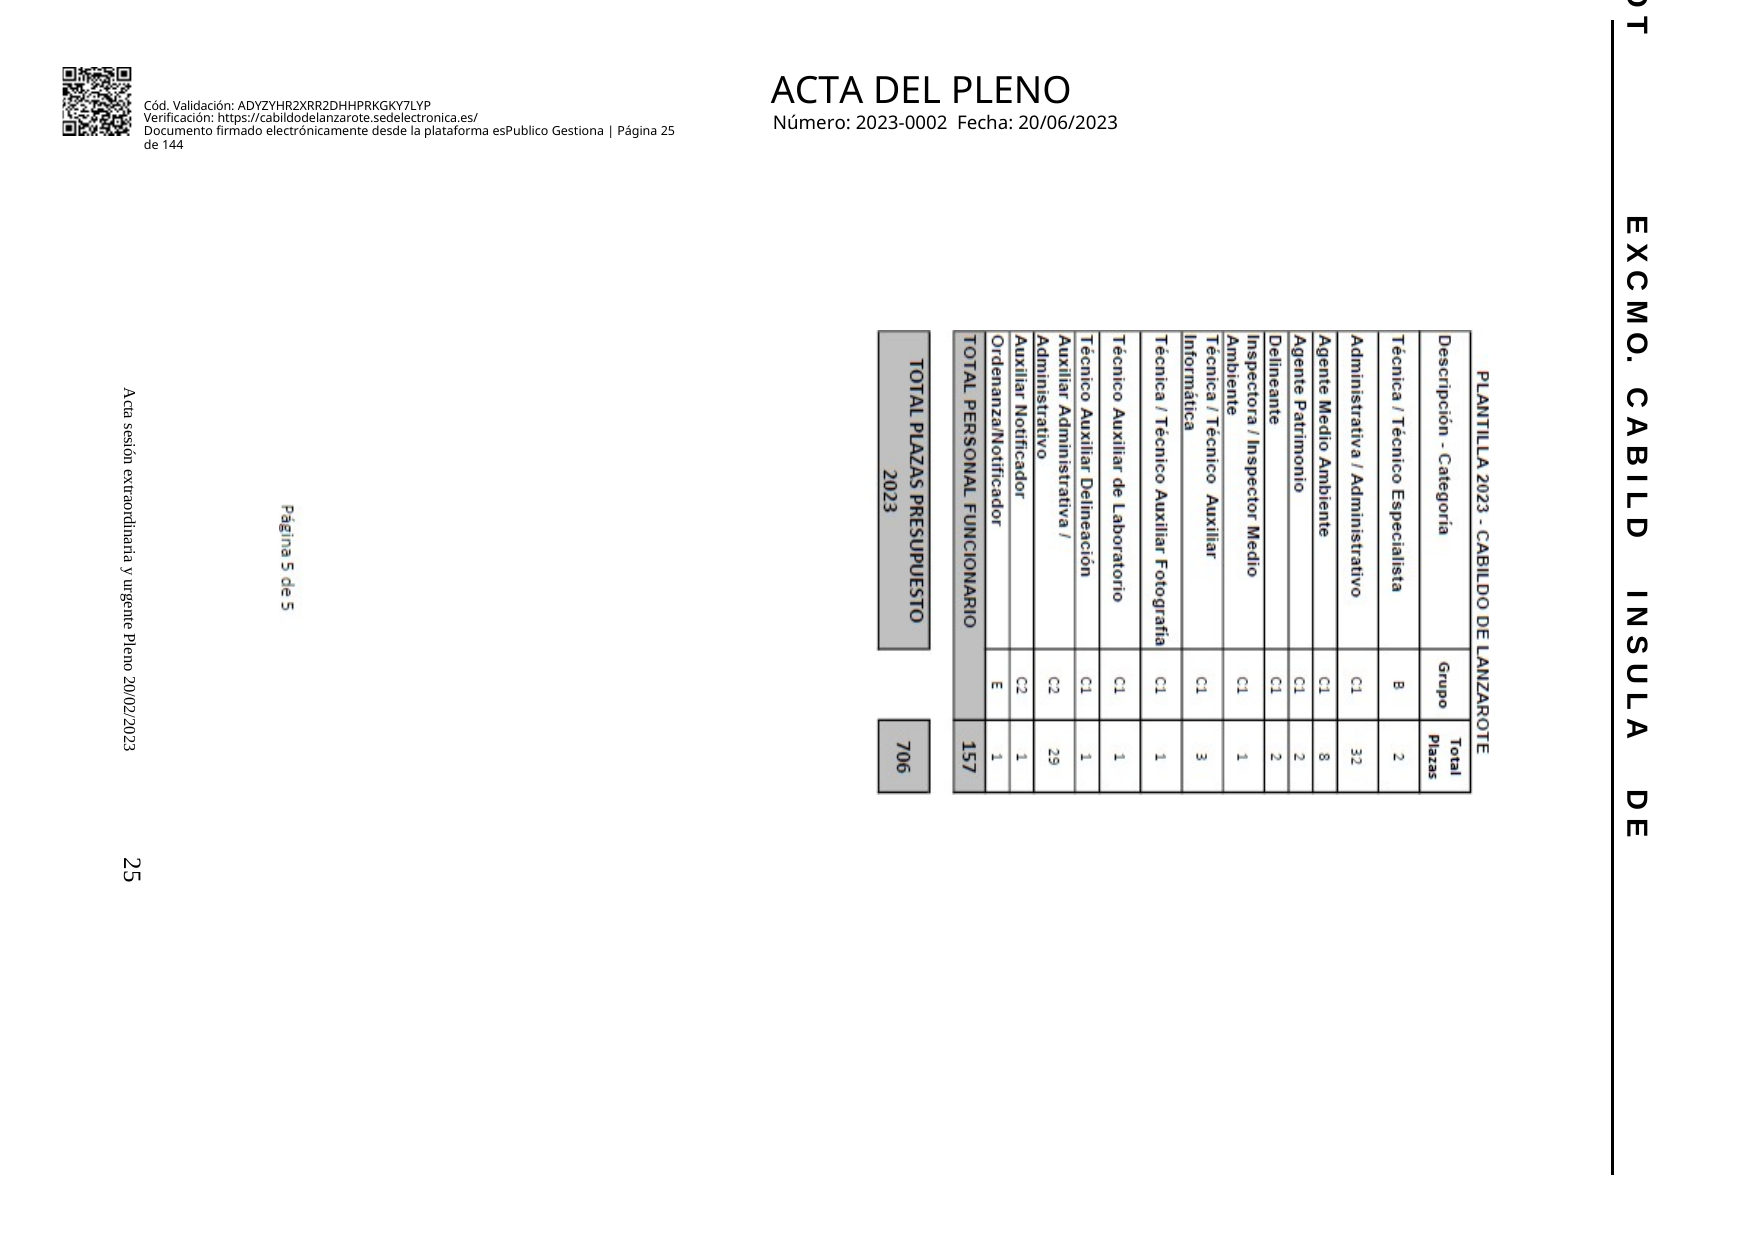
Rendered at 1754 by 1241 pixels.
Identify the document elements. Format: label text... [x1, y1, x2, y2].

picture [279, 330, 1489, 795]
text C A B I L D O [1619, 387, 1654, 568]
text 25 [119, 857, 147, 884]
text I N S U L A R [1619, 590, 1654, 767]
text Documento firmado electrónicamente desde la plataforma esPublico Gestiona | Página 25 de 144 [144, 125, 687, 152]
text D E [1621, 789, 1654, 840]
text Acta sesión extraordinaria y urgente Pleno 20/02/2023 [121, 388, 140, 753]
picture [62, 67, 132, 136]
subtitle ACTA DEL PLENO [771, 69, 1727, 113]
text E X C M O. [1621, 215, 1654, 365]
text Número: 2023-0002 Fecha: 20/06/2023 [773, 113, 1727, 133]
text Verificación: https://cabildodelanzarote.sedelectronica.es/ [144, 113, 687, 125]
text L A N Z A R O T E [1619, 0, 1654, 59]
text Cód. Validación: ADYZYHR2XRR2DHHPRKGKY7LYP [144, 99, 687, 113]
